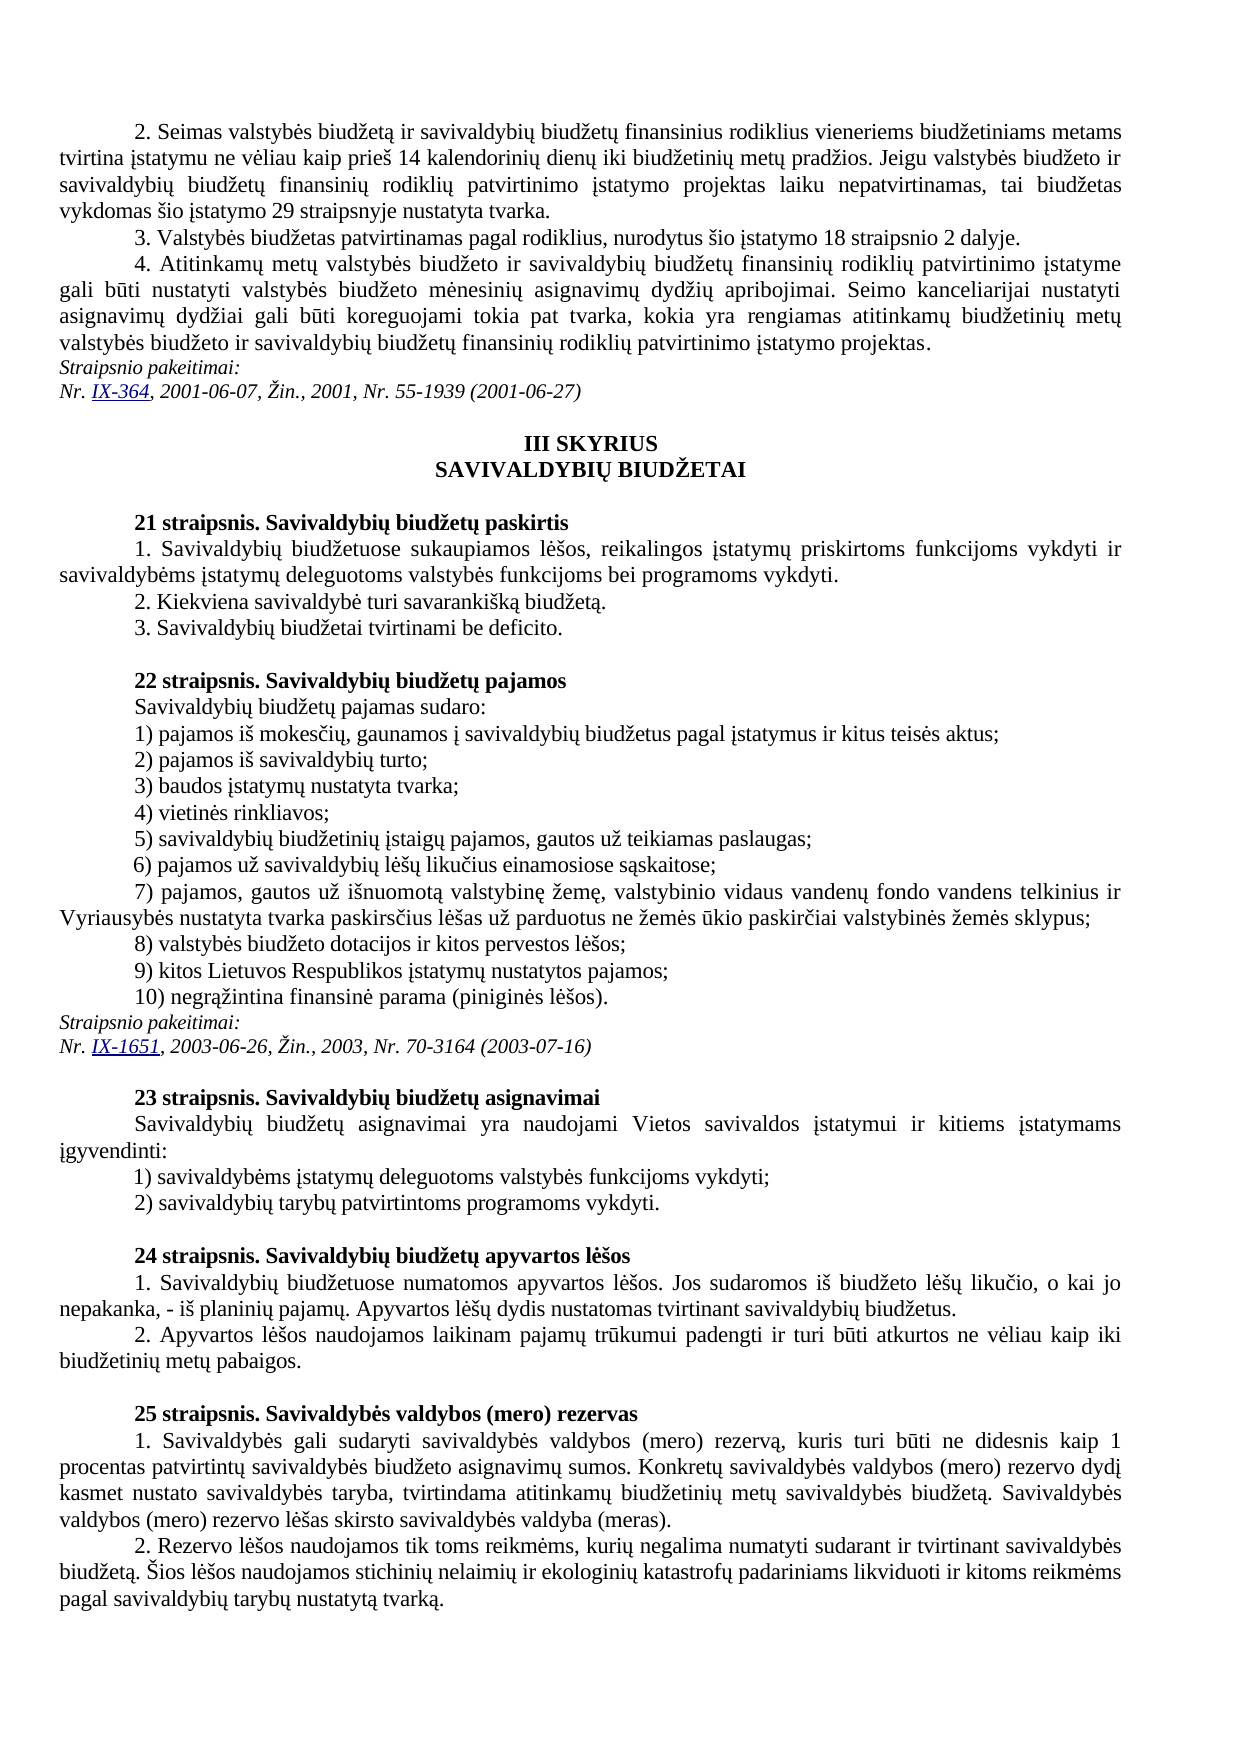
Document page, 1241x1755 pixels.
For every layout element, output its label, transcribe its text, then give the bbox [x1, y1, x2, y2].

text 5) savivaldybių biudžetinių įstaigų pajamos, gautos už teikiamas paslaugas; [59, 825, 1122, 851]
text 25 straipsnis. Savivaldybės valdybos (mero) rezervas [59, 1400, 1122, 1427]
text 1. Savivaldybių biudžetuose sukaupiamos lėšos, reikalingos įstatymų priskirtoms funkcijoms vykdyti ir savivaldybėms įstatymų deleguotoms valstybės funkcijoms bei programoms vykdyti. [59, 535, 1122, 588]
text Savivaldybių biudžetų pajamas sudaro: [59, 693, 1122, 720]
text 21 straipsnis. Savivaldybių biudžetų paskirtis [59, 509, 1122, 535]
text 8) valstybės biudžeto dotacijos ir kitos pervestos lėšos; [59, 931, 1122, 957]
text 1. Savivaldybės gali sudaryti savivaldybės valdybos (mero) rezervą, kuris turi būti ne didesnis kaip 1 procentas patvirtintų savivaldybės biudžeto asignavimų sumos. Konkretų savivaldybės valdybos (mero) rezervo dydį kasmet nustato savivaldybės taryba, tvirtindama atitinkamų biudžetinių metų savivaldybės biudžetą. Savivaldybės valdybos (mero) rezervo lėšas skirsto savivaldybės valdyba (meras). [59, 1427, 1122, 1532]
text Savivaldybių biudžetų asignavimai yra naudojami Vietos savivaldos įstatymui ir kitiems įstatymams įgyvendinti: [59, 1110, 1122, 1163]
text 10) negrąžintina finansinė parama (piniginės lėšos). [59, 983, 1122, 1009]
text Straipsnio pakeitimai: [59, 1009, 1122, 1034]
subtitle SAVIVALDYBIŲ BIUDŽETAI [59, 456, 1122, 482]
text 2) savivaldybių tarybų patvirtintoms programoms vykdyti. [59, 1189, 1122, 1216]
text 1) pajamos iš mokesčių, gaunamos į savivaldybių biudžetus pagal įstatymus ir kitus teisės aktus; [59, 720, 1122, 746]
text 2. Rezervo lėšos naudojamos tik toms reikmėms, kurių negalima numatyti sudarant ir tvirtinant savivaldybės biudžetą. Šios lėšos naudojamos stichinių nelaimių ir ekologinių katastrofų padariniams likviduoti ir kitoms reikmėms pagal savivaldybių tarybų nustatytą tvarką. [59, 1532, 1122, 1611]
text 23 straipsnis. Savivaldybių biudžetų asignavimai [59, 1084, 1122, 1110]
text 1) savivaldybėms įstatymų deleguotoms valstybės funkcijoms vykdyti; [59, 1163, 1122, 1189]
text 3. Valstybės biudžetas patvirtinamas pagal rodiklius, nurodytus šio įstatymo 18 straipsnio 2 dalyje. [59, 223, 1122, 250]
text 24 straipsnis. Savivaldybių biudžetų apyvartos lėšos [59, 1242, 1122, 1268]
text 22 straipsnis. Savivaldybių biudžetų pajamos [59, 667, 1122, 693]
text Nr. IX-1651, 2003-06-26, Žin., 2003, Nr. 70-3164 (2003-07-16) [59, 1034, 1122, 1058]
text 2. Seimas valstybės biudžetą ir savivaldybių biudžetų finansinius rodiklius vieneriems biudžetiniams metams tvirtina įstatymu ne vėliau kaip prieš 14 kalendorinių dienų iki biudžetinių metų pradžios. Jeigu valstybės biudžeto ir savivaldybių biudžetų finansinių rodiklių patvirtinimo įstatymo projektas laiku nepatvirtinamas, tai biudžetas vykdomas šio įstatymo 29 straipsnyje nustatyta tvarka. [59, 118, 1122, 223]
text Straipsnio pakeitimai: [59, 355, 1122, 379]
text 2. Kiekviena savivaldybė turi savarankišką biudžetą. [59, 588, 1122, 614]
text 3. Savivaldybių biudžetai tvirtinami be deficito. [59, 614, 1122, 641]
text 1. Savivaldybių biudžetuose numatomos apyvartos lėšos. Jos sudaromos iš biudžeto lėšų likučio, o kai jo nepakanka, - iš planinių pajamų. Apyvartos lėšų dydis nustatomas tvirtinant savivaldybių biudžetus. [59, 1268, 1122, 1321]
text 4. Atitinkamų metų valstybės biudžeto ir savivaldybių biudžetų finansinių rodiklių patvirtinimo įstatyme gali būti nustatyti valstybės biudžeto mėnesinių asignavimų dydžių apribojimai. Seimo kanceliarijai nustatyti asignavimų dydžiai gali būti koreguojami tokia pat tvarka, kokia yra rengiamas atitinkamų biudžetinių metų valstybės biudžeto ir savivaldybių biudžetų finansinių rodiklių patvirtinimo įstatymo projektas. [59, 250, 1122, 355]
text 7) pajamos, gautos už išnuomotą valstybinę žemę, valstybinio vidaus vandenų fondo vandens telkinius ir Vyriausybės nustatyta tvarka paskirsčius lėšas už parduotus ne žemės ūkio paskirčiai valstybinės žemės sklypus; [59, 878, 1122, 931]
text 4) vietinės rinkliavos; [59, 799, 1122, 825]
text 3) baudos įstatymų nustatyta tvarka; [59, 772, 1122, 799]
text 2) pajamos iš savivaldybių turto; [59, 746, 1122, 772]
text Nr. IX-364, 2001-06-07, Žin., 2001, Nr. 55-1939 (2001-06-27) [59, 379, 1122, 403]
subtitle III SKYRIUS [59, 430, 1122, 456]
text 9) kitos Lietuvos Respublikos įstatymų nustatytos pajamos; [59, 957, 1122, 983]
text 2. Apyvartos lėšos naudojamos laikinam pajamų trūkumui padengti ir turi būti atkurtos ne vėliau kaip iki biudžetinių metų pabaigos. [59, 1321, 1122, 1374]
text 6) pajamos už savivaldybių lėšų likučius einamosiose sąskaitose; [59, 851, 1122, 878]
